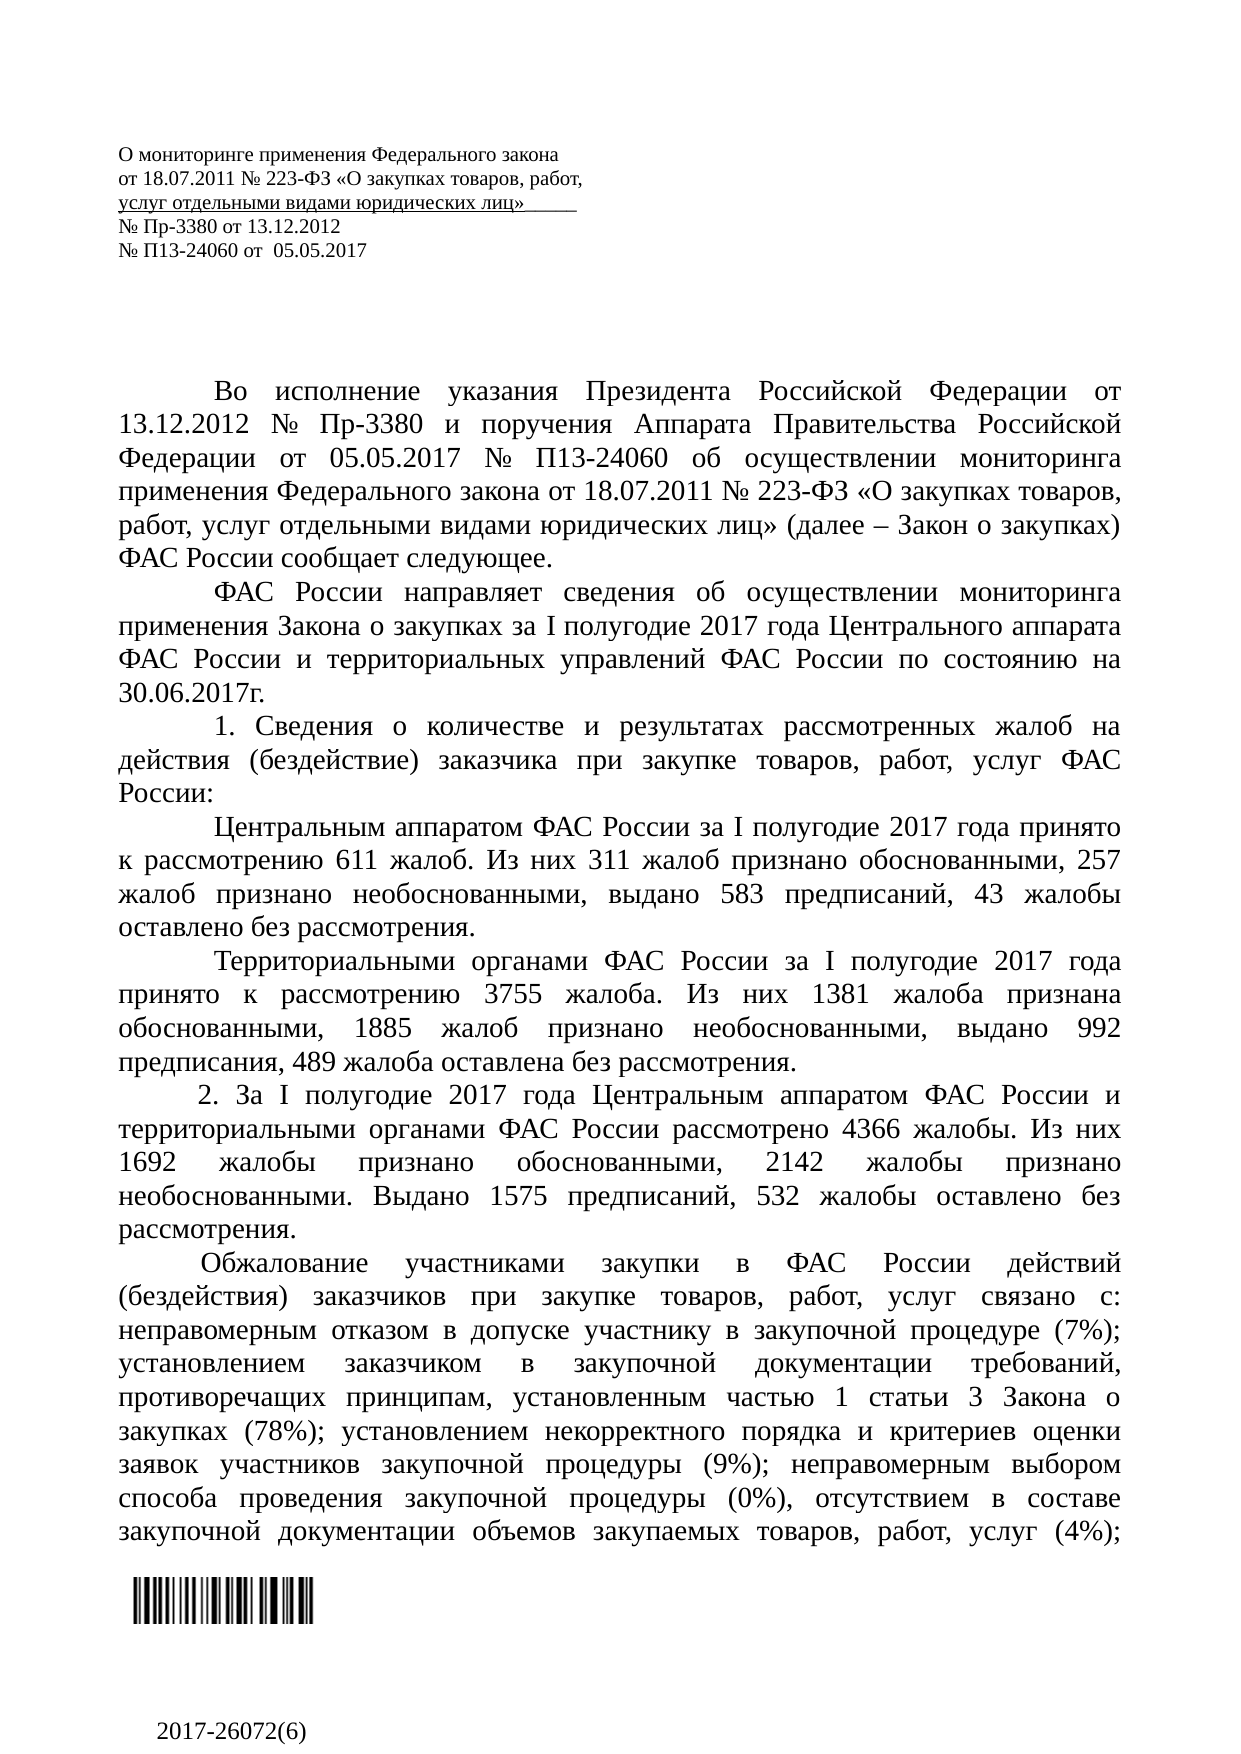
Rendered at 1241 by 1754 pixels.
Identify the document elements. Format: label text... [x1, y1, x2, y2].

text Территориальными органами ФАС России за I полугодие 2017 года принято к рассмотрению 3755 жалоба. Из них 1381 жалоба признана обоснованными, 1885 жалоб признано необоснованными, выдано 992 предписания, 489 жалоба оставлена без рассмотрения. [118, 943, 1122, 1077]
text услуг отдельными видами юридических лиц»_____ [118, 190, 1122, 214]
picture [118, 1577, 331, 1624]
text ФАС России направляет сведения об осуществлении мониторинга применения Закона о закупках за I полугодие 2017 года Центрального аппарата ФАС России и территориальных управлений ФАС России по состоянию на 30.06.2017г. [118, 574, 1122, 708]
text № П13-24060 от 05.05.2017 [118, 238, 1122, 262]
text 2. За I полугодие 2017 года Центральным аппаратом ФАС России и территориальными органами ФАС России рассмотрено 4366 жалобы. Из них 1692 жалобы признано обоснованными, 2142 жалобы признано необоснованными. Выдано 1575 предписаний, 532 жалобы оставлено без рассмотрения. [118, 1077, 1122, 1245]
text Центральным аппаратом ФАС России за I полугодие 2017 года принято к рассмотрению 611 жалоб. Из них 311 жалоб признано обоснованными, 257 жалоб признано необоснованными, выдано 583 предписаний, 43 жалобы оставлено без рассмотрения. [118, 809, 1122, 943]
text 1. Сведения о количестве и результатах рассмотренных жалоб на действия (бездействие) заказчика при закупке товаров, работ, услуг ФАС России: [118, 708, 1122, 809]
text от 18.07.2011 № 223-ФЗ «О закупках товаров, работ, [118, 166, 1122, 190]
text О мониторинге применения Федерального закона [118, 142, 1122, 166]
text № Пр-3380 от 13.12.2012 [118, 214, 1122, 238]
text Во исполнение указания Президента Российской Федерации от 13.12.2012 № Пр-3380 и поручения Аппарата Правительства Российской Федерации от 05.05.2017 № П13-24060 об осуществлении мониторинга применения Федерального закона от 18.07.2011 № 223-ФЗ «О закупках товаров, работ, услуг отдельными видами юридических лиц» (далее – Закон о закупках) ФАС России сообщает следующее. [118, 373, 1122, 574]
text Обжалование участниками закупки в ФАС России действий (бездействия) заказчиков при закупке товаров, работ, услуг связано с: неправомерным отказом в допуске участнику в закупочной процедуре (7%); установлением заказчиком в закупочной документации требований, противоречащих принципам, установленным частью 1 статьи 3 Закона о закупках (78%); установлением некорректного порядка и критериев оценки заявок участников закупочной процедуры (9%); неправомерным выбором способа проведения закупочной процедуры (0%), отсутствием в составе закупочной документации объемов закупаемых товаров, работ, услуг (4%); [118, 1245, 1122, 1547]
